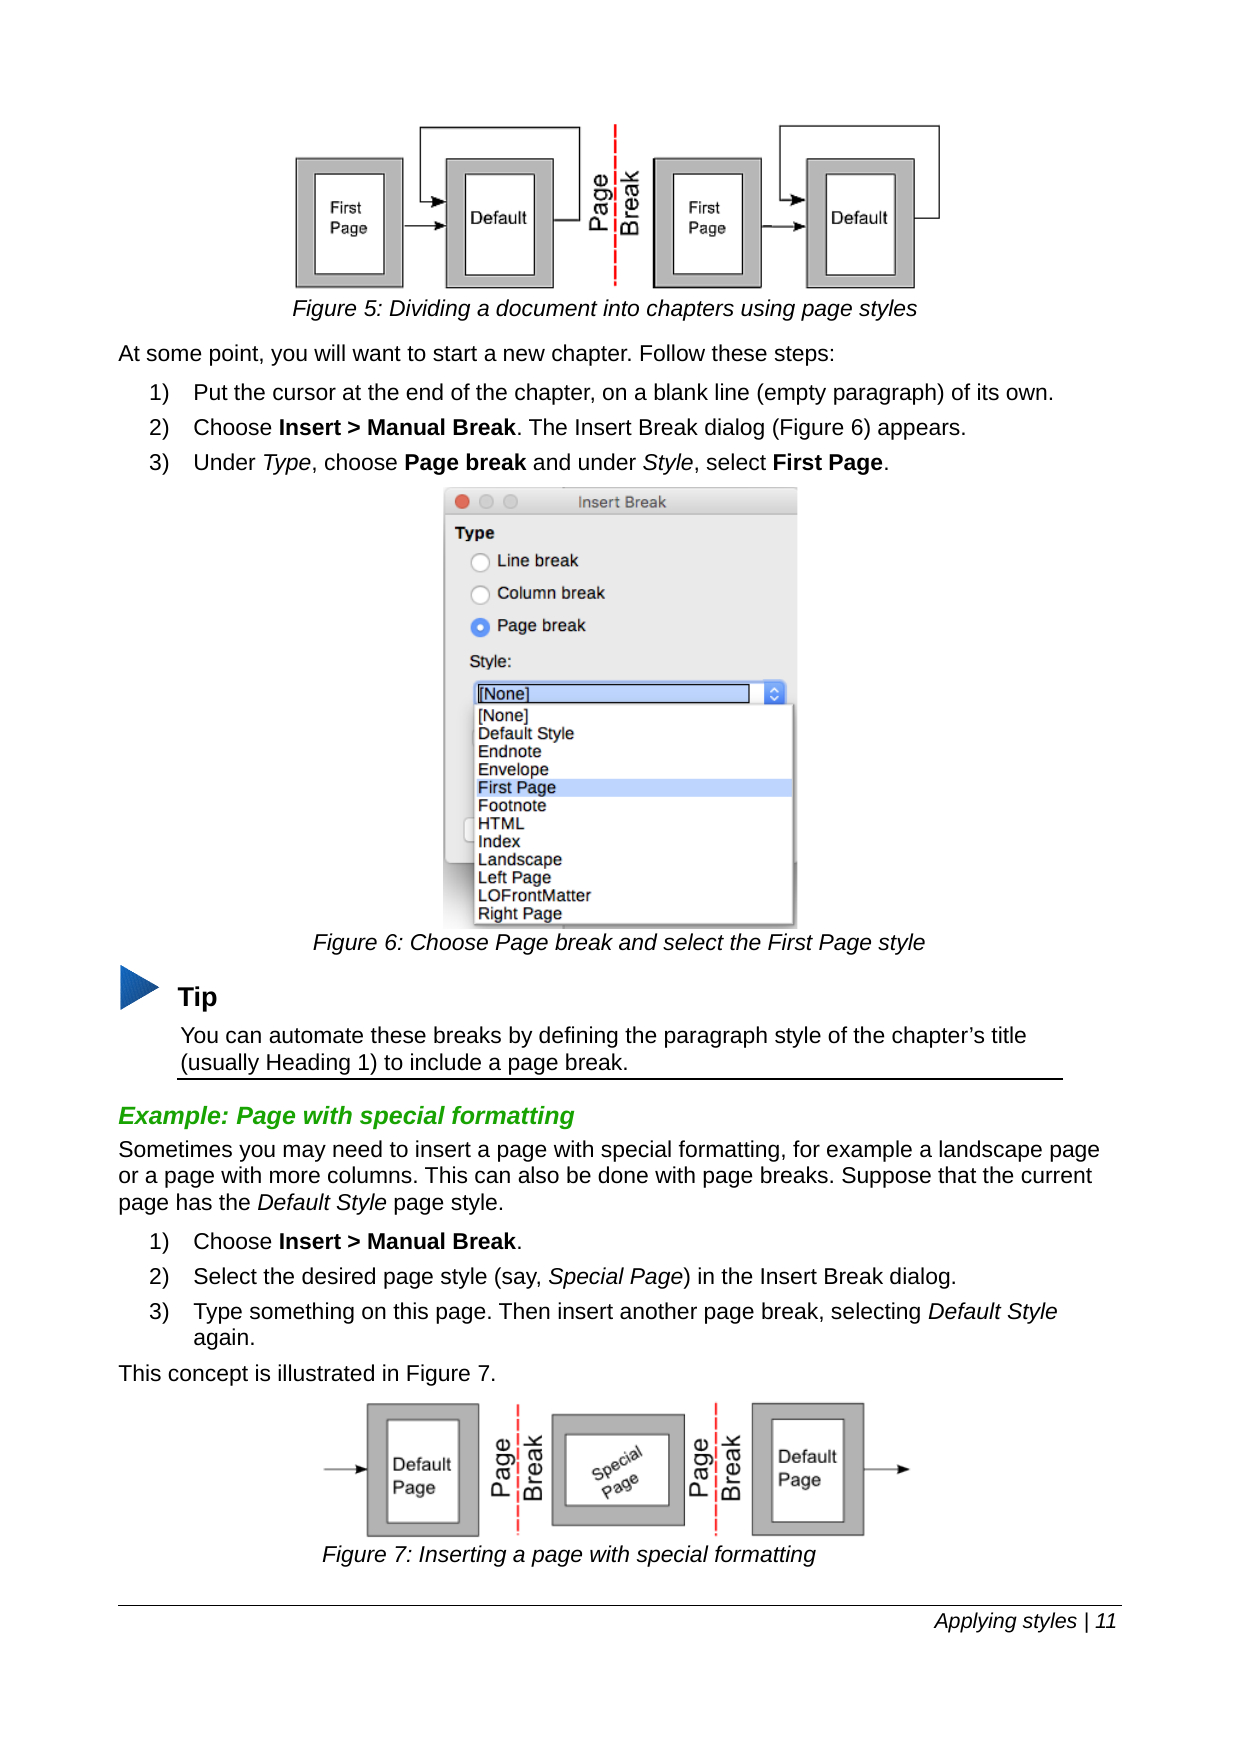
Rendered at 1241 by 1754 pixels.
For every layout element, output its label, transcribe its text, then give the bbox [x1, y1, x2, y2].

text This concept is illustrated in Figure 7. [118, 1359, 1122, 1386]
list Sometimes you may need to insert a page with special formatting, for example a landscape page or a page with more columns. This can also be done with page breaks. Suppose that the current page has the Default Style page style. [118, 1136, 1122, 1215]
subtitle Example: Page with special formatting [118, 1101, 1122, 1130]
list Under Type, choose Page break and under Style, select First Page. [169, 449, 1122, 475]
list At some point, you will want to start a new chapter. Follow these steps: [118, 339, 1122, 366]
list Type something on this page. Then insert another page break, selecting Default Style again. [169, 1298, 1122, 1351]
picture [321, 1398, 913, 1541]
list Choose Insert > Manual Break. [169, 1228, 1122, 1254]
picture [292, 118, 944, 296]
list Choose Insert > Manual Break. The Insert Break dialog (Figure 6) appears. [169, 414, 1122, 440]
text Figure 6: Choose Page break and select the First Page style [287, 929, 953, 955]
subtitle Tip [118, 963, 1122, 1012]
text Figure 5: Dividing a document into chapters using page styles [292, 295, 948, 322]
list Put the cursor at the end of the chapter, on a blank line (empty paragraph) of its own. [169, 378, 1122, 405]
list Select the desired page style (say, Special Page) in the Insert Break dialog. [169, 1263, 1122, 1289]
picture [443, 487, 798, 929]
text Figure 7: Inserting a page with special formatting [322, 1541, 918, 1567]
text You can automate these breaks by defining the paragraph style of the chapter’s title (usually Heading 1) to include a page break. [177, 1019, 1063, 1078]
